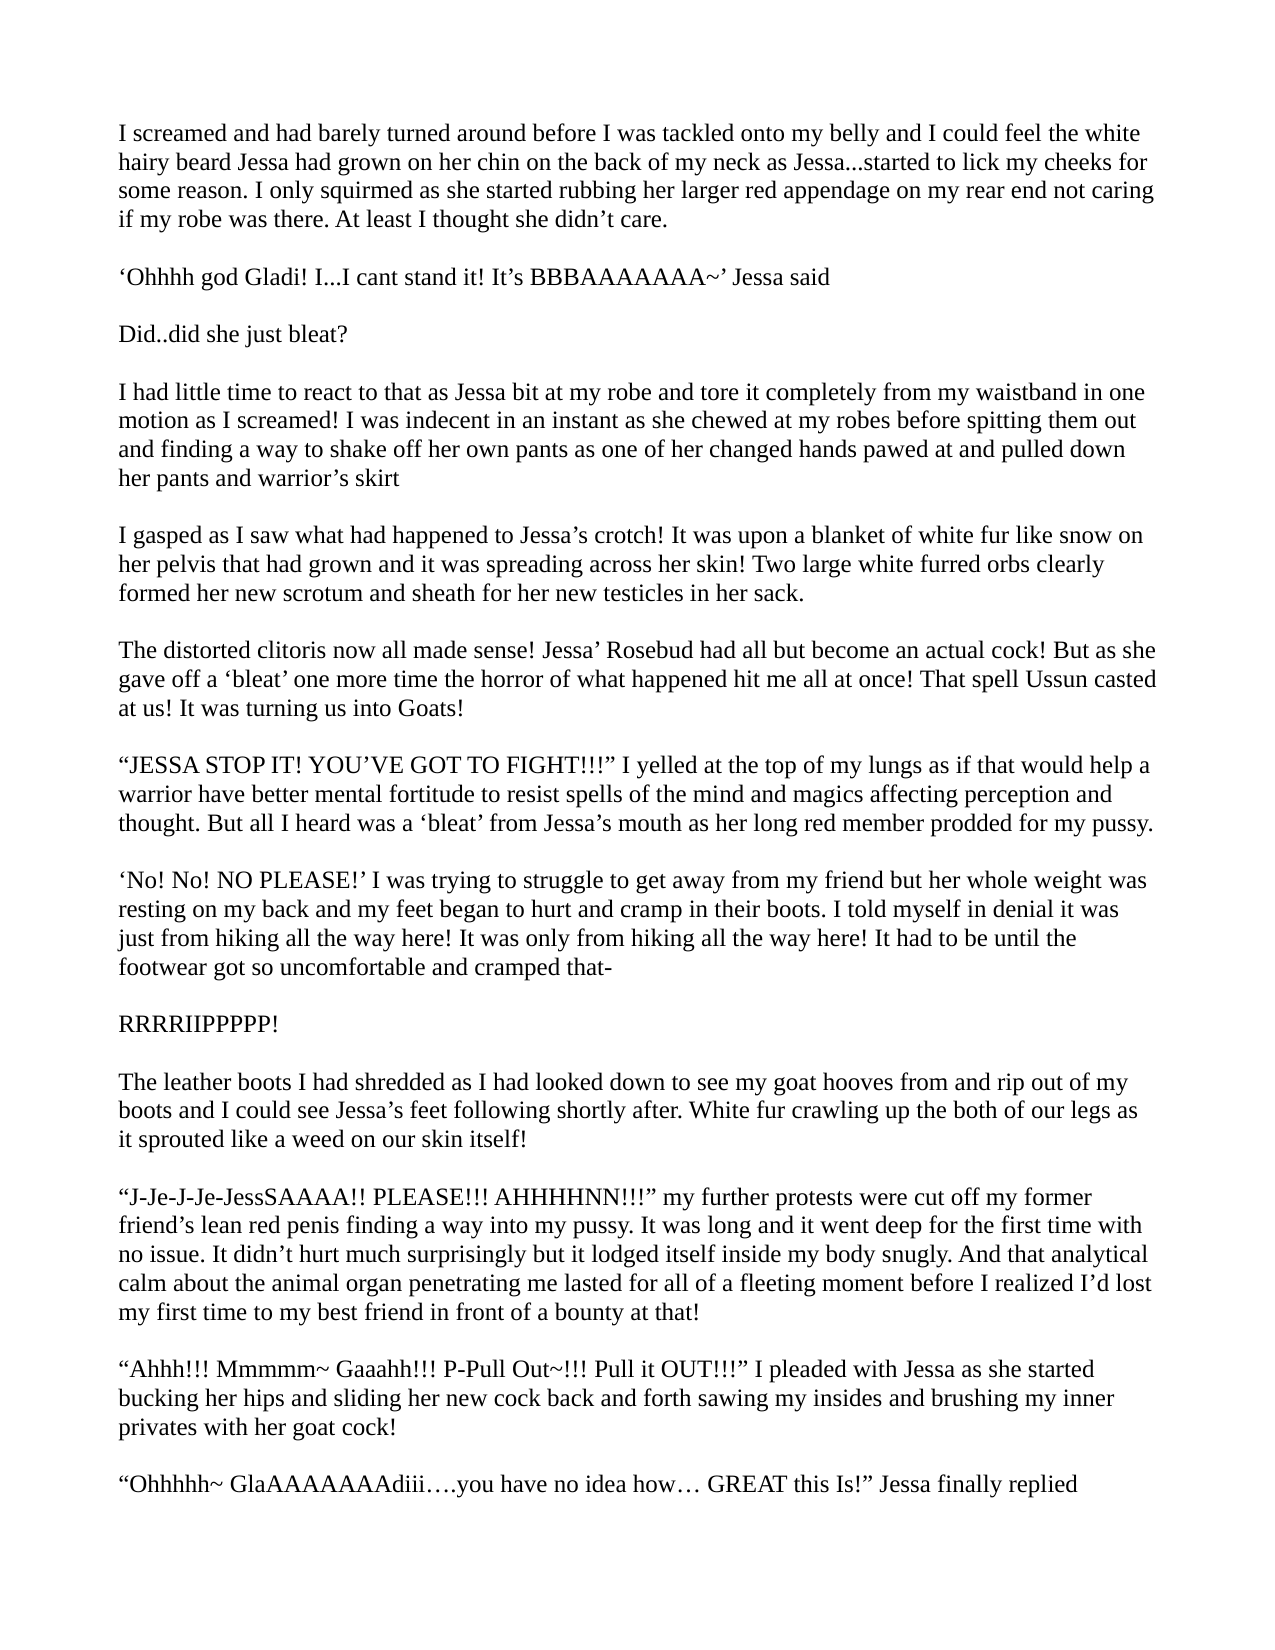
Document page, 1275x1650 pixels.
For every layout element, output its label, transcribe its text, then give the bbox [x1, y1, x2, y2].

text I had little time to react to that as Jessa bit at my robe and tore it completely from my waistband in one motion as I screamed! I was indecent in an instant as she chewed at my robes before spitting them out and finding a way to shake off her own pants as one of her changed hands pawed at and pulled down her pants and warrior’s skirt [118, 377, 1157, 492]
text I gasped as I saw what had happened to Jessa’s crotch! It was upon a blanket of white fur like snow on her pelvis that had grown and it was spreading across her skin! Two large white furred orbs clearly formed her new scrotum and sheath for her new testicles in her sack. [118, 521, 1157, 607]
text “J-Je-J-Je-JessSAAAA!! PLEASE!!! AHHHHNN!!!” my further protests were cut off my former friend’s lean red penis finding a way into my pussy. It was long and it went deep for the first time with no issue. It didn’t hurt much surprisingly but it lodged itself inside my body snugly. And that analytical calm about the animal organ penetrating me lasted for all of a fleeting moment before I realized I’d lost my first time to my best friend in front of a bounty at that! [118, 1182, 1157, 1326]
text “JESSA STOP IT! YOU’VE GOT TO FIGHT!!!” I yelled at the top of my lungs as if that would help a warrior have better mental fortitude to resist spells of the mind and magics affecting perception and thought. But all I heard was a ‘bleat’ from Jessa’s mouth as her long red member prodded for my pussy. [118, 751, 1157, 837]
text ‘No! No! NO PLEASE!’ I was trying to struggle to get away from my friend but her whole weight was resting on my back and my feet began to hurt and cramp in their boots. I told myself in denial it was just from hiking all the way here! It was only from hiking all the way here! It had to be until the footwear got so uncomfortable and cramped that- [118, 866, 1157, 981]
text The leather boots I had shredded as I had looked down to see my goat hooves from and rip out of my boots and I could see Jessa’s feet following shortly after. White fur crawling up the both of our legs as it sprouted like a weed on our skin itself! [118, 1067, 1157, 1153]
text Did..did she just bleat? [118, 319, 1157, 348]
text I screamed and had barely turned around before I was tackled onto my belly and I could feel the white hairy beard Jessa had grown on her chin on the back of my neck as Jessa...started to lick my cheeks for some reason. I only squirmed as she started rubbing her larger red appendage on my rear end not caring if my robe was there. At least I thought she didn’t care. [118, 118, 1157, 233]
text “Ohhhhh~ GlaAAAAAAAdiii….you have no idea how… GREAT this Is!” Jessa finally replied [118, 1469, 1157, 1498]
text ‘Ohhhh god Gladi! I...I cant stand it! It’s BBBAAAAAAA~’ Jessa said [118, 262, 1157, 291]
text RRRRIIPPPPP! [118, 1009, 1157, 1038]
text “Ahhh!!! Mmmmm~ Gaaahh!!! P-Pull Out~!!! Pull it OUT!!!” I pleaded with Jessa as she started bucking her hips and sliding her new cock back and forth sawing my insides and brushing my inner privates with her goat cock! [118, 1354, 1157, 1441]
text The distorted clitoris now all made sense! Jessa’ Rosebud had all but become an actual cock! But as she gave off a ‘bleat’ one more time the horror of what happened hit me all at once! That spell Ussun casted at us! It was turning us into Goats! [118, 636, 1157, 722]
